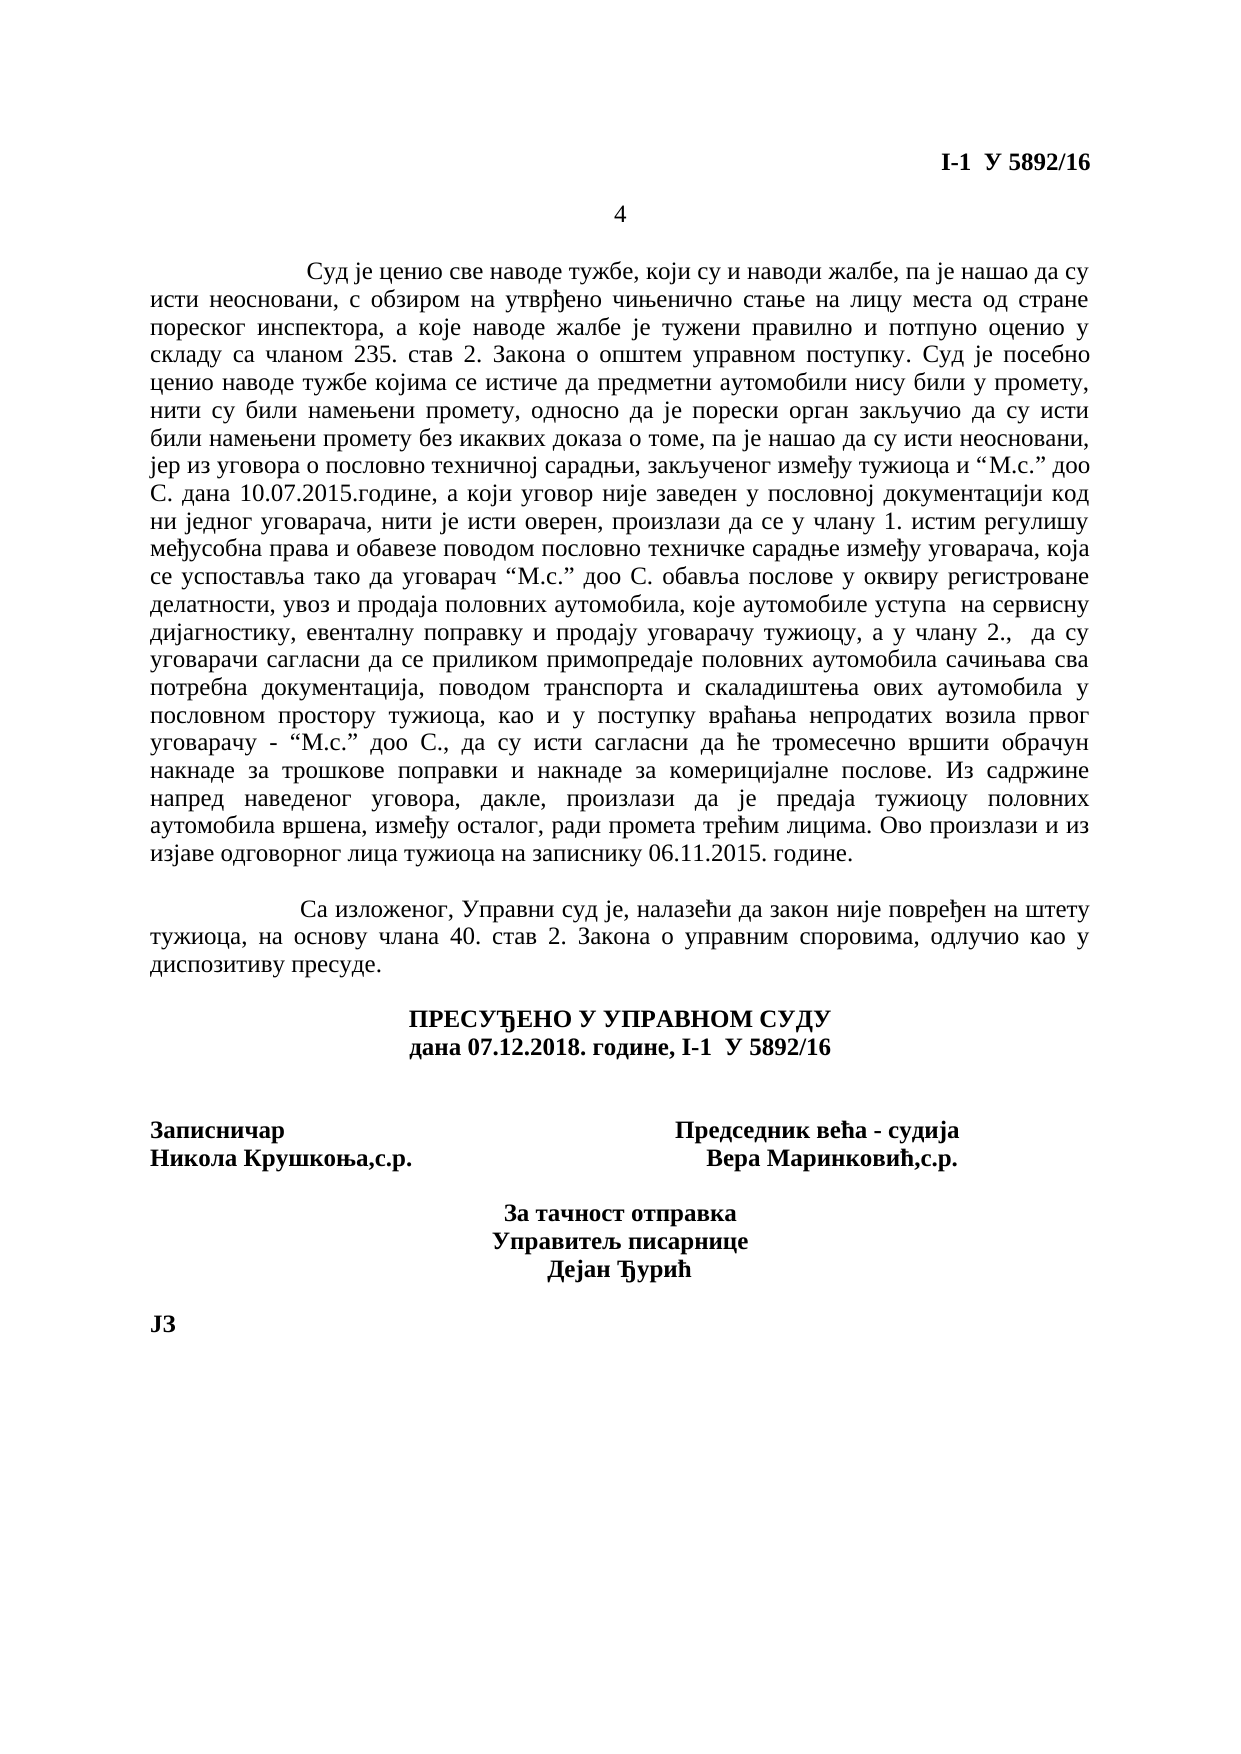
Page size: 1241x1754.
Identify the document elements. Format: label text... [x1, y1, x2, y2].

text За тачност отправка [150, 1199, 1090, 1227]
text Са изложеног, Управни суд је, налазећи да закон није повређен на штету тужиоца, на основу члана 40. став 2. Закона о управним споровима, одлучио као у диспозитиву пресуде. [150, 895, 1090, 978]
text Записничар Председник већа - судија [150, 1116, 1090, 1144]
text ЈЗ [150, 1310, 1089, 1338]
text Никола Крушкоња,с.р. Вера Маринковић,с.р. [150, 1144, 1090, 1172]
text дана 07.12.2018. године, I-1 У 5892/16 [150, 1033, 1090, 1061]
text Суд је ценио све наводе тужбе, који су и наводи жалбе, па је нашао да су исти неосновани, с обзиром на утврђено чињенично стање на лицу места од стране пореског инспектора, а које наводе жалбе је тужени правилно и потпуно оценио у складу са чланом 235. став 2. Закона о општем управном поступку. Суд је посебно ценио наводе тужбе којима се истиче да предметни аутомобили нису били у промету, нити су били намењени промету, односно да је порески орган закључио да су исти били намењени промету без икаквих доказа о томе, па је нашао да су исти неосновани, јер из уговора о пословно техничној сарадњи, закљученог између тужиоца и “M.c.” доо С. дана 10.07.2015.године, а који уговор није заведен у пословној документацији код ни једног уговарача, нити је исти оверен, произлази да се у члану 1. истим регулишу међусобна права и обавезе поводом пословно техничке сарадње између уговарача, која се успоставља тако да уговарач “M.c.” доо С. обавља послове у оквиру регистроване делатности, увоз и продаја половних аутомобила, које аутомобиле уступа на сервисну дијагностику, евенталну поправку и продају уговарачу тужиоцу, а у члану 2., да су уговарачи сагласни да се приликом примопредаје половних аутомобила сачињава сва потребна документација, поводом транспорта и скаладиштења ових аутомобила у пословном простору тужиоца, као и у поступку враћања непродатих возила првог уговарачу - “M.c.” доо С., да су исти сагласни да ће тромесечно вршити обрачун накнаде за трошкове поправки и накнаде за комерицијалне послове. Из садржине напред наведеног уговора, дакле, произлази да је предаја тужиоцу половних аутомобила вршена, између осталог, ради промета трећим лицима. Ово произлази и из изјаве одговорног лица тужиоца на записнику 06.11.2015. године. [150, 257, 1090, 867]
text ПРЕСУЂЕНО У УПРАВНОМ СУДУ [150, 1006, 1090, 1033]
text Управитељ писарнице [150, 1227, 1090, 1255]
text Дејан Ђурић [150, 1255, 1089, 1283]
